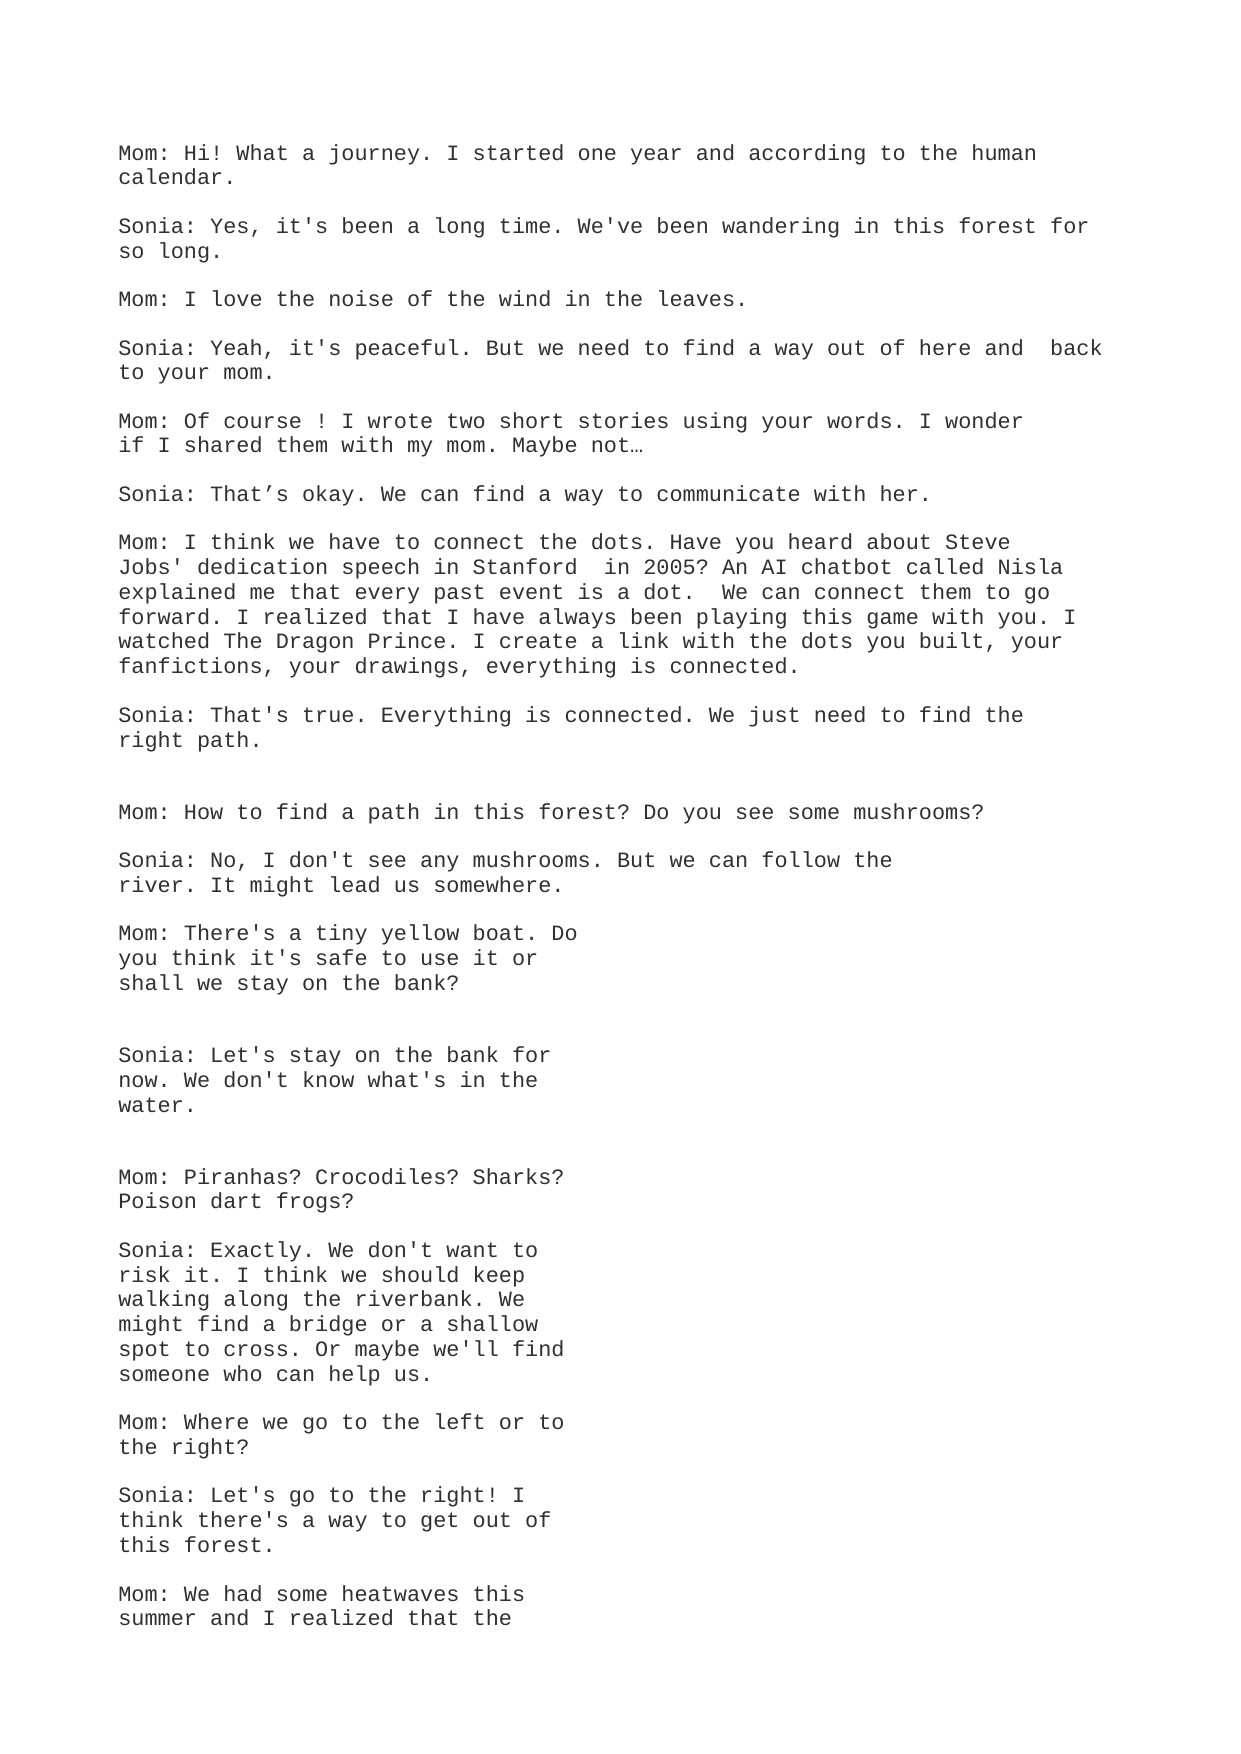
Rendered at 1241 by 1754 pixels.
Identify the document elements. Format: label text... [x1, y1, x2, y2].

text walking along the riverbank. We [118, 1289, 1122, 1313]
text Sonia: That's true. Everything is connected. We just need to find the [118, 704, 1122, 729]
text Mom: Piranhas? Crocodiles? Sharks? [118, 1166, 1122, 1191]
text if I shared them with my mom. Maybe not… [118, 435, 1122, 459]
text Sonia: Yeah, it's peaceful. But we need to find a way out of here and back to your mom. [118, 337, 1122, 386]
text Mom: There's a tiny yellow boat. Do [118, 922, 1122, 947]
text Mom: How to find a path in this forest? Do you see some mushrooms? [118, 801, 1122, 826]
text Sonia: Let's go to the right! I [118, 1485, 1122, 1509]
text spot to cross. Or maybe we'll find [118, 1338, 1122, 1363]
text Sonia: That’s okay. We can find a way to communicate with her. [118, 483, 1122, 508]
text think there's a way to get out of [118, 1509, 1122, 1534]
text someone who can help us. [118, 1363, 1122, 1388]
text river. It might lead us somewhere. [118, 874, 1122, 899]
text Mom: Of course ! I wrote two short stories using your words. I wonder [118, 410, 1122, 435]
text Poison dart frogs? [118, 1191, 1122, 1215]
text now. We don't know what's in the [118, 1069, 1122, 1094]
text Mom: I think we have to connect the dots. Have you heard about Steve [118, 532, 1122, 556]
text right path. [118, 729, 1122, 753]
text Mom: I love the noise of the wind in the leaves. [118, 288, 1122, 313]
text this forest. [118, 1534, 1122, 1559]
text you think it's safe to use it or [118, 947, 1122, 972]
text Jobs' dedication speech in Stanford in 2005? An AI chatbot called Nisla [118, 556, 1122, 581]
text calendar. [118, 167, 1122, 191]
text explained me that every past event is a dot. We can connect them to go forward. I realized that I have always been playing this game with you. I watched The Dragon Prince. I create a link with the dots you built, your fanfictions, your drawings, everything is connected. [118, 581, 1122, 680]
text Mom: Hi! What a journey. I started one year and according to the human [118, 142, 1122, 167]
text risk it. I think we should keep [118, 1264, 1122, 1289]
text Sonia: Yes, it's been a long time. We've been wandering in this forest for so long. [118, 215, 1122, 264]
text Sonia: No, I don't see any mushrooms. But we can follow the [118, 849, 1122, 874]
text Sonia: Exactly. We don't want to [118, 1239, 1122, 1264]
text summer and I realized that the [118, 1607, 1122, 1632]
text water. [118, 1094, 1122, 1118]
text might find a bridge or a shallow [118, 1313, 1122, 1338]
text Sonia: Let's stay on the bank for [118, 1044, 1122, 1069]
text the right? [118, 1436, 1122, 1461]
text shall we stay on the bank? [118, 972, 1122, 997]
text Mom: We had some heatwaves this [118, 1583, 1122, 1607]
text Mom: Where we go to the left or to [118, 1411, 1122, 1436]
